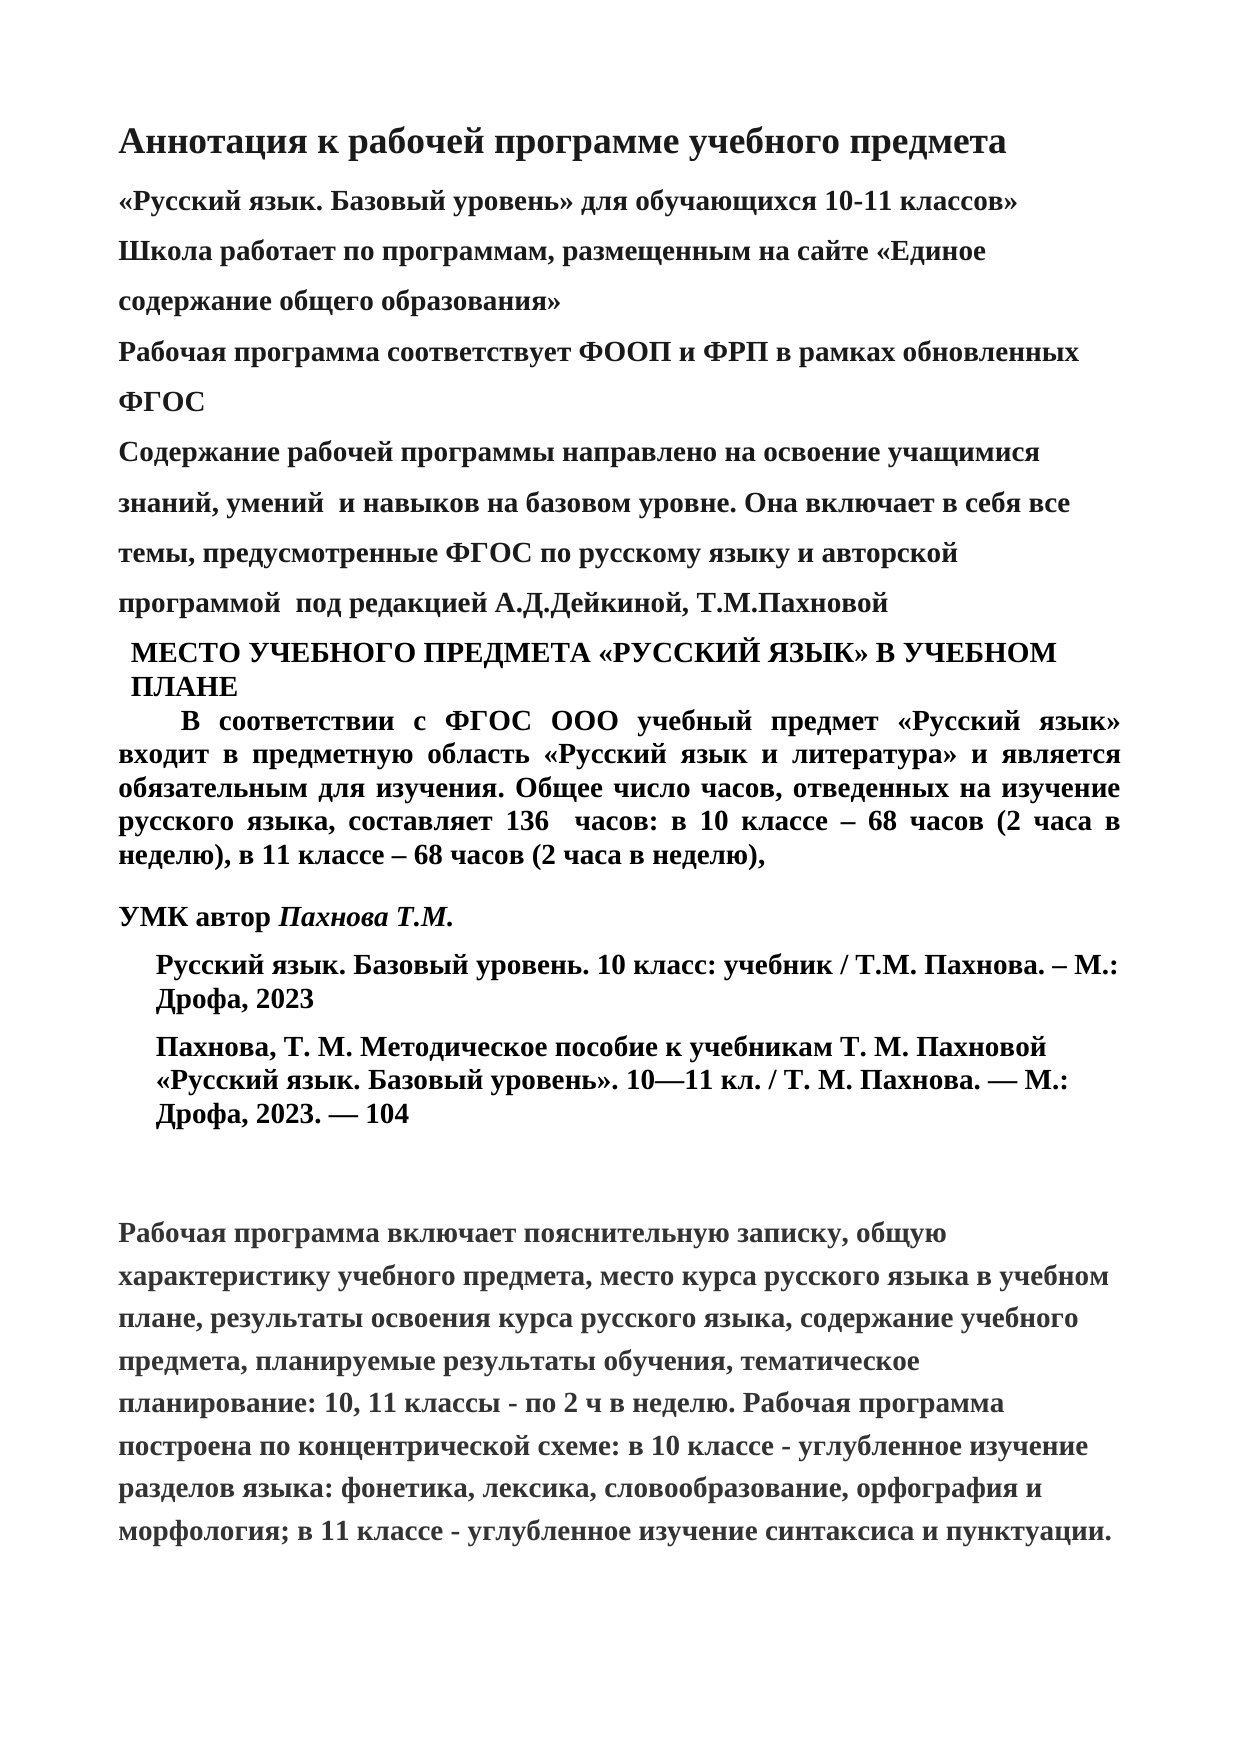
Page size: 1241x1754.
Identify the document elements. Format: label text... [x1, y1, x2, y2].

text Аннотация к рабочей программе учебного предмета [118, 118, 1122, 161]
text Русский язык. Базовый уровень. 10 класс: учебник / Т.М. Пахнова. – М.: Дрофа, 2023 [156, 947, 1122, 1014]
text УМК автор Пахнова Т.М. [118, 899, 1122, 933]
text «Русский язык. Базовый уровень» для обучающихся 10-11 классов» [118, 183, 1122, 216]
text В соответствии с ФГОС ООО учебный предмет «Русский язык» входит в предметную область «Русский язык и литература» и является обязательным для изучения. Общее число часов, отведенных на изучение русского языка, составляет 136 часов: в 10 классе – 68 часов (2 часа в неделю), в 11 классе – 68 часов (2 часа в неделю), [118, 703, 1122, 870]
text Школа работает по программам, размещенным на сайте «Единое содержание общего образования» [118, 233, 1122, 317]
text МЕСТО УЧЕБНОГО ПРЕДМЕТА «РУССКИЙ ЯЗЫК» В УЧЕБНОМ ПЛАНЕ [131, 636, 1122, 703]
text Содержание рабочей программы направлено на освоение учащимися знаний, умений и навыков на базовом уровне. Она включает в себя все темы, предусмотренные ФГОС по русскому языку и авторской программой под редакцией А.Д.Дейкиной, Т.М.Пахновой [118, 434, 1122, 619]
text Рабочая программа соответствует ФООП и ФРП в рамках обновленных ФГОС [118, 334, 1122, 418]
text Рабочая программа включает пояснительную записку, общую характеристику учебного предмета, место курса русского языка в учебном плане, результаты освоения курса русского языка, содержание учебного предмета, планируемые результаты обучения, тематическое планирование: 10, 11 классы - по 2 ч в неделю. Рабочая программа построена по концентрической схеме: в 10 классе - углубленное изучение разделов языка: фонетика, лексика, словообразование, орфография и морфология; в 11 классе - углубленное изучение синтаксиса и пунктуации. [118, 1206, 1122, 1546]
text Пахнова, Т. М. Методическое пособие к учебникам Т. М. Пахновой «Русский язык. Базовый уровень». 10—11 кл. / Т. М. Пахнова. — М.: Дрофа, 2023. — 104 [156, 1029, 1122, 1129]
